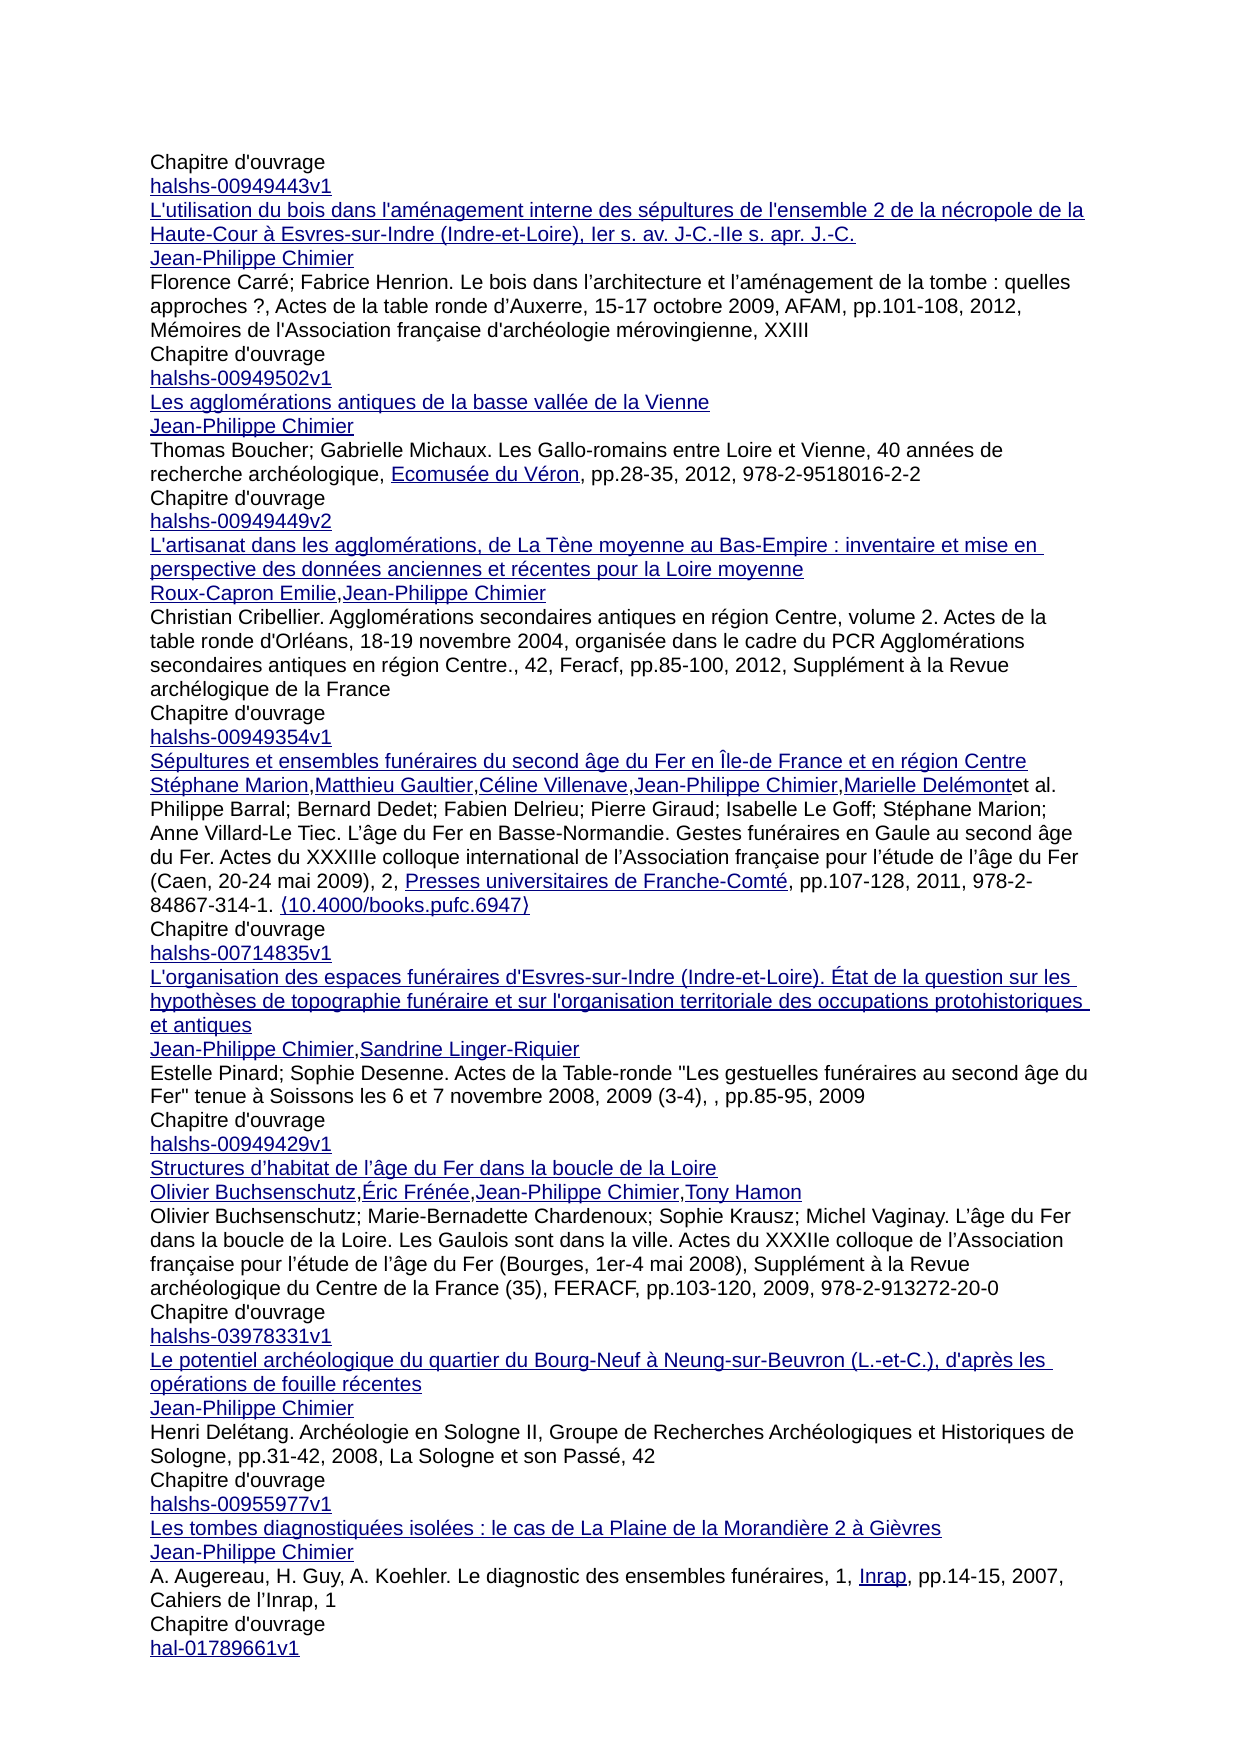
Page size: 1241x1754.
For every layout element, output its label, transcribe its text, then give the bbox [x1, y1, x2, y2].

table_cell Chapitre d'ouvrage halshs-00949443v1 [150, 150, 1090, 198]
table_cell Structures d’habitat de l’âge du Fer dans la boucle de la Loire Olivier Buchsenschutz,Éric Frénée,Jean-Philippe Chimier,Tony Hamon Olivier Buchsenschutz; Marie-Bernadette Chardenoux; Sophie Krausz; Michel Vaginay. L’âge du Fer dans la boucle de la Loire. Les Gaulois sont dans la ville. Actes du XXXIIe colloque de l’Association française pour l’étude de l’âge du Fer (Bourges, 1er-4 mai 2008), Supplément à la Revue archéologique du Centre de la France (35), FERACF, pp.103-120, 2009, 978-2-913272-20-0 Chapitre d'ouvrage halshs-03978331v1 [150, 1156, 1090, 1348]
table_cell Les tombes diagnostiquées isolées : le cas de La Plaine de la Morandière 2 à Gièvres Jean-Philippe Chimier A. Augereau, H. Guy, A. Koehler. Le diagnostic des ensembles funéraires, 1, Inrap, pp.14-15, 2007, Cahiers de l’Inrap, 1 Chapitre d'ouvrage hal-01789661v1 [150, 1516, 1090, 1659]
table_cell et antiques Jean-Philippe Chimier,Sandrine Linger-Riquier Estelle Pinard; Sophie Desenne. Actes de la Table-ronde "Les gestuelles funéraires au second âge du Fer" tenue à Soissons les 6 et 7 novembre 2008, 2009 (3-4), , pp.85-95, 2009 Chapitre d'ouvrage halshs-00949429v1 [150, 1011, 1090, 1156]
table_cell Le potentiel archéologique du quartier du Bourg-Neuf à Neung-sur-Beuvron (L.-et-C.), d'après les opérations de fouille récentes Jean-Philippe Chimier Henri Delétang. Archéologie en Sologne II, Groupe de Recherches Archéologiques et Historiques de Sologne, pp.31-42, 2008, La Sologne et son Passé, 42 Chapitre d'ouvrage halshs-00955977v1 [150, 1348, 1090, 1516]
table_cell Sépultures et ensembles funéraires du second âge du Fer en Île-de France et en région Centre Stéphane Marion,Matthieu Gaultier,Céline Villenave,Jean-Philippe Chimier,Marielle Delémontet al. Philippe Barral; Bernard Dedet; Fabien Delrieu; Pierre Giraud; Isabelle Le Goff; Stéphane Marion; Anne Villard-Le Tiec. L’âge du Fer en Basse-Normandie. Gestes funéraires en Gaule au second âge du Fer. Actes du XXXIIIe colloque international de l’Association française pour l’étude de l’âge du Fer (Caen, 20-24 mai 2009), 2, Presses universitaires de Franche-Comté, pp.107-128, 2011, 978-2-84867-314-1. ⟨10.4000/books.pufc.6947⟩ Chapitre d'ouvrage halshs-00714835v1 [150, 749, 1090, 964]
table_cell Les agglomérations antiques de la basse vallée de la Vienne Jean-Philippe Chimier Thomas Boucher; Gabrielle Michaux. Les Gallo-romains entre Loire et Vienne, 40 années de recherche archéologique, Ecomusée du Véron, pp.28-35, 2012, 978-2-9518016-2-2 Chapitre d'ouvrage halshs-00949449v2 [150, 390, 1090, 533]
table_cell L'utilisation du bois dans l'aménagement interne des sépultures de l'ensemble 2 de la nécropole de la Haute-Cour à Esvres-sur-Indre (Indre-et-Loire), Ier s. av. J-C.-IIe s. apr. J.-C. Jean-Philippe Chimier Florence Carré; Fabrice Henrion. Le bois dans l’architecture et l’aménagement de la tombe : quelles approches ?, Actes de la table ronde d’Auxerre, 15-17 octobre 2009, AFAM, pp.101-108, 2012, Mémoires de l'Association française d'archéologie mérovingienne, XXIII Chapitre d'ouvrage halshs-00949502v1 [150, 198, 1090, 389]
table_cell L'artisanat dans les agglomérations, de La Tène moyenne au Bas-Empire : inventaire et mise en perspective des données anciennes et récentes pour la Loire moyenne Roux-Capron Emilie,Jean-Philippe Chimier Christian Cribellier. Agglomérations secondaires antiques en région Centre, volume 2. Actes de la table ronde d'Orléans, 18-19 novembre 2004, organisée dans le cadre du PCR Agglomérations secondaires antiques en région Centre., 42, Feracf, pp.85-100, 2012, Supplément à la Revue archélogique de la France Chapitre d'ouvrage halshs-00949354v1 [150, 533, 1090, 749]
table_cell L'organisation des espaces funéraires d'Esvres-sur-Indre (Indre-et-Loire). État de la question sur les hypothèses de topographie funéraire et sur l'organisation territoriale des occupations protohistoriques [150, 965, 1090, 1009]
